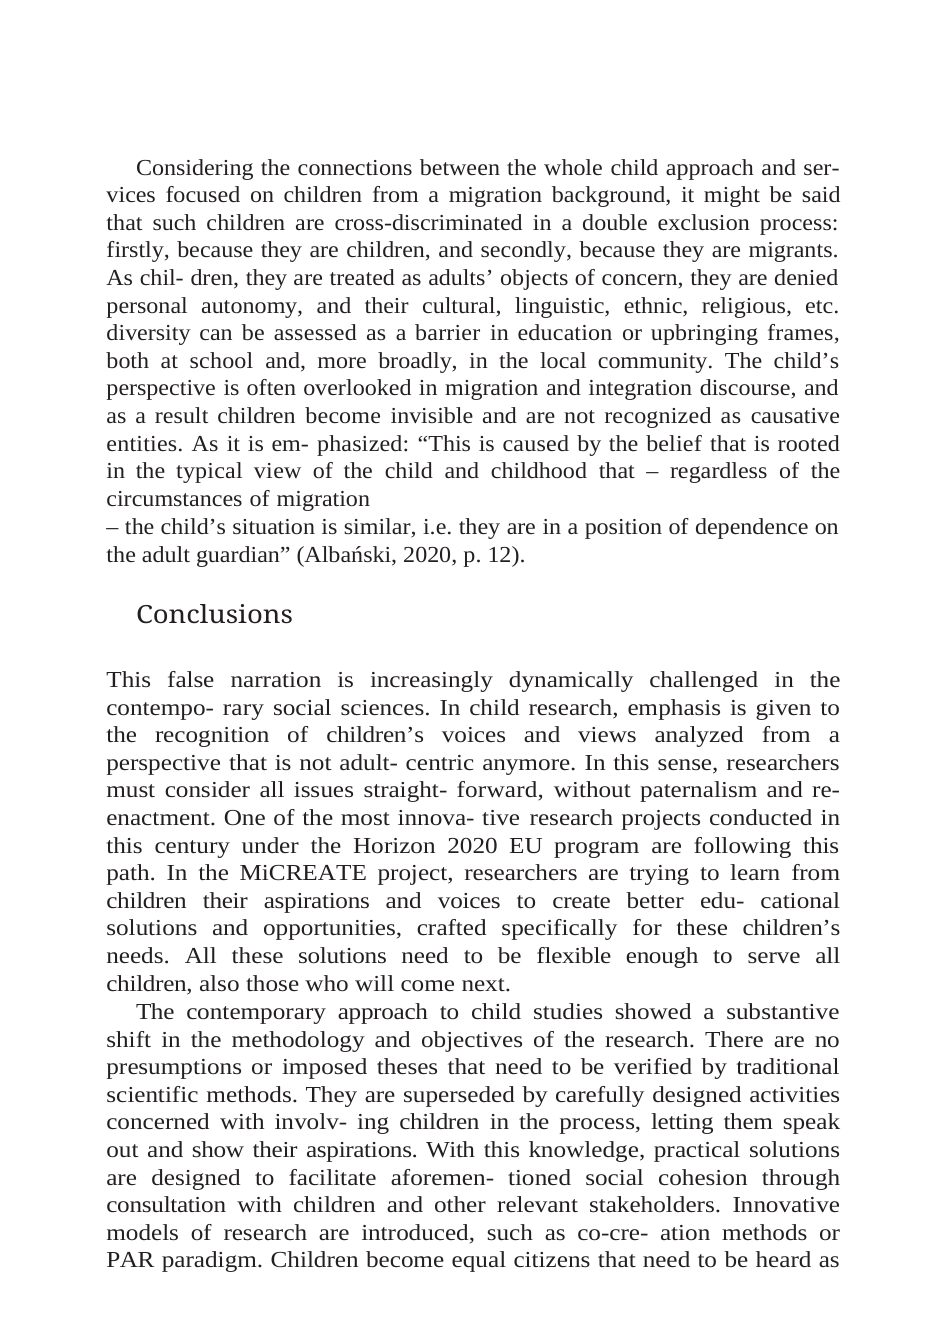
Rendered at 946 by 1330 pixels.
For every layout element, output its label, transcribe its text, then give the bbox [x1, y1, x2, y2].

text The contemporary approach to child studies showed a substantive shift in the methodology and objectives of the research. There are no presumptions or imposed theses that need to be verified by traditional scientific methods. They are superseded by carefully designed activities concerned with involv- ing children in the process, letting them speak out and show their aspirations. With this knowledge, practical solutions are designed to facilitate aforemen- tioned social cohesion through consultation with children and other relevant stakeholders. Innovative models of research are introduced, such as co-cre- ation methods or PAR paradigm. Children become equal citizens that need to be heard as [106, 998, 840, 1273]
subtitle Conclusions [136, 597, 852, 631]
text This false narration is increasingly dynamically challenged in the contempo- rary social sciences. In child research, emphasis is given to the recognition of children’s voices and views analyzed from a perspective that is not adult- centric anymore. In this sense, researchers must consider all issues straight- forward, without paternalism and re-enactment. One of the most innova- tive research projects conducted in this century under the Horizon 2020 EU program are following this path. In the MiCREATE project, researchers are trying to learn from children their aspirations and voices to create better edu- cational solutions and opportunities, crafted specifically for these children’s needs. All these solutions need to be flexible enough to serve all children, also those who will come next. [106, 666, 840, 996]
text Considering the connections between the whole child approach and ser- vices focused on children from a migration background, it might be said that such children are cross-discriminated in a double exclusion process: firstly, because they are children, and secondly, because they are migrants. As chil- dren, they are treated as adults’ objects of concern, they are denied personal autonomy, and their cultural, linguistic, ethnic, religious, etc. diversity can be assessed as a barrier in education or upbringing frames, both at school and, more broadly, in the local community. The child’s perspective is often overlooked in migration and integration discourse, and as a result children become invisible and are not recognized as causative entities. As it is em- phasized: “This is caused by the belief that is rooted in the typical view of the child and childhood that – regardless of the circumstances of migration [106, 154, 840, 511]
text – the child’s situation is similar, i.e. they are in a position of dependence on the adult guardian” (Albański, 2020, p. 12). [106, 513, 840, 567]
